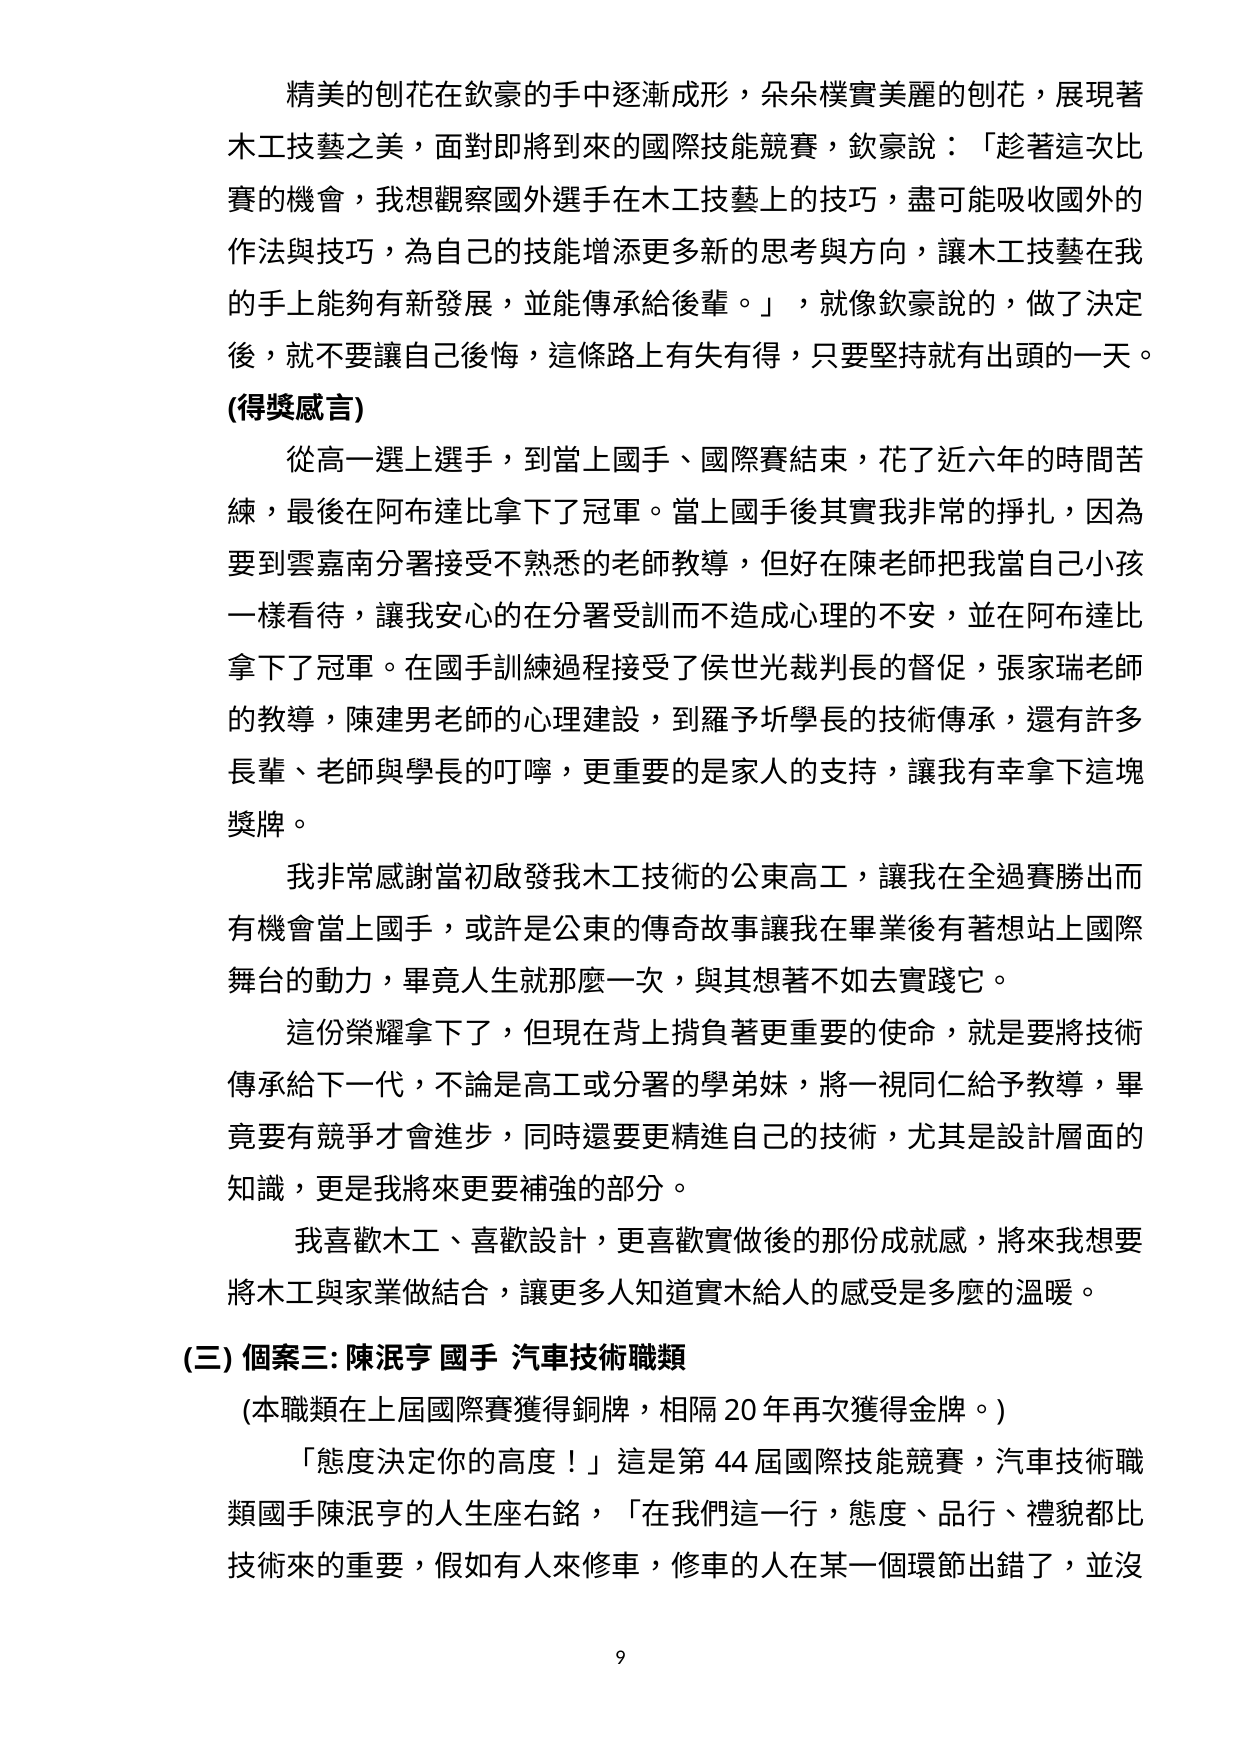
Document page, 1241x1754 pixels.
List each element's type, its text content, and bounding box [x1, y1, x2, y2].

list 個案三: 陳泯亨 國手 汽車技術職類 [183, 1327, 1146, 1379]
list 這份榮耀拿下了，但現在背上揹負著更重要的使命，就是要將技術傳承給下一代，不論是高工或分署的學弟妹，將一視同仁給予教導，畢竟要有競爭才會進步，同時還要更精進自己的技術，尤其是設計層面的知識，更是我將來更要補強的部分。 [227, 1002, 1146, 1210]
list (得獎感言) [227, 377, 1146, 429]
list (本職類在上屆國際賽獲得銅牌，相隔20年再次獲得金牌。) [242, 1379, 1146, 1431]
list 從高一選上選手，到當上國手、國際賽結束，花了近六年的時間苦練，最後在阿布達比拿下了冠軍。當上國手後其實我非常的掙扎，因為要到雲嘉南分署接受不熟悉的老師教導，但好在陳老師把我當自己小孩一樣看待，讓我安心的在分署受訓而不造成心理的不安，並在阿布達比拿下了冠軍。在國手訓練過程接受了侯世光裁判長的督促，張家瑞老師的教導，陳建男老師的心理建設，到羅予圻學長的技術傳承，還有許多長輩、老師與學長的叮嚀，更重要的是家人的支持，讓我有幸拿下這塊獎牌。 [227, 429, 1146, 845]
list 「態度決定你的高度！」這是第44屆國際技能競賽，汽車技術職類國手陳泯亨的人生座右銘，「在我們這一行，態度、品行、禮貌都比技術來的重要，假如有人來修車，修車的人在某一個環節出錯了，並沒 [227, 1431, 1146, 1587]
list 我喜歡木工、喜歡設計，更喜歡實做後的那份成就感，將來我想要將木工與家業做結合，讓更多人知道實木給人的感受是多麼的溫暖。 [227, 1210, 1146, 1314]
list 精美的刨花在欽豪的手中逐漸成形，朵朵樸實美麗的刨花，展現著木工技藝之美，面對即將到來的國際技能競賽，欽豪說：「趁著這次比賽的機會，我想觀察國外選手在木工技藝上的技巧，盡可能吸收國外的作法與技巧，為自己的技能增添更多新的思考與方向，讓木工技藝在我的手上能夠有新發展，並能傳承給後輩。」，就像欽豪說的，做了決定後，就不要讓自己後悔，這條路上有失有得，只要堅持就有出頭的一天。 [227, 64, 1146, 377]
list 我非常感謝當初啟發我木工技術的公東高工，讓我在全過賽勝出而有機會當上國手，或許是公東的傳奇故事讓我在畢業後有著想站上國際舞台的動力，畢竟人生就那麼一次，與其想著不如去實踐它。 [227, 845, 1146, 1002]
